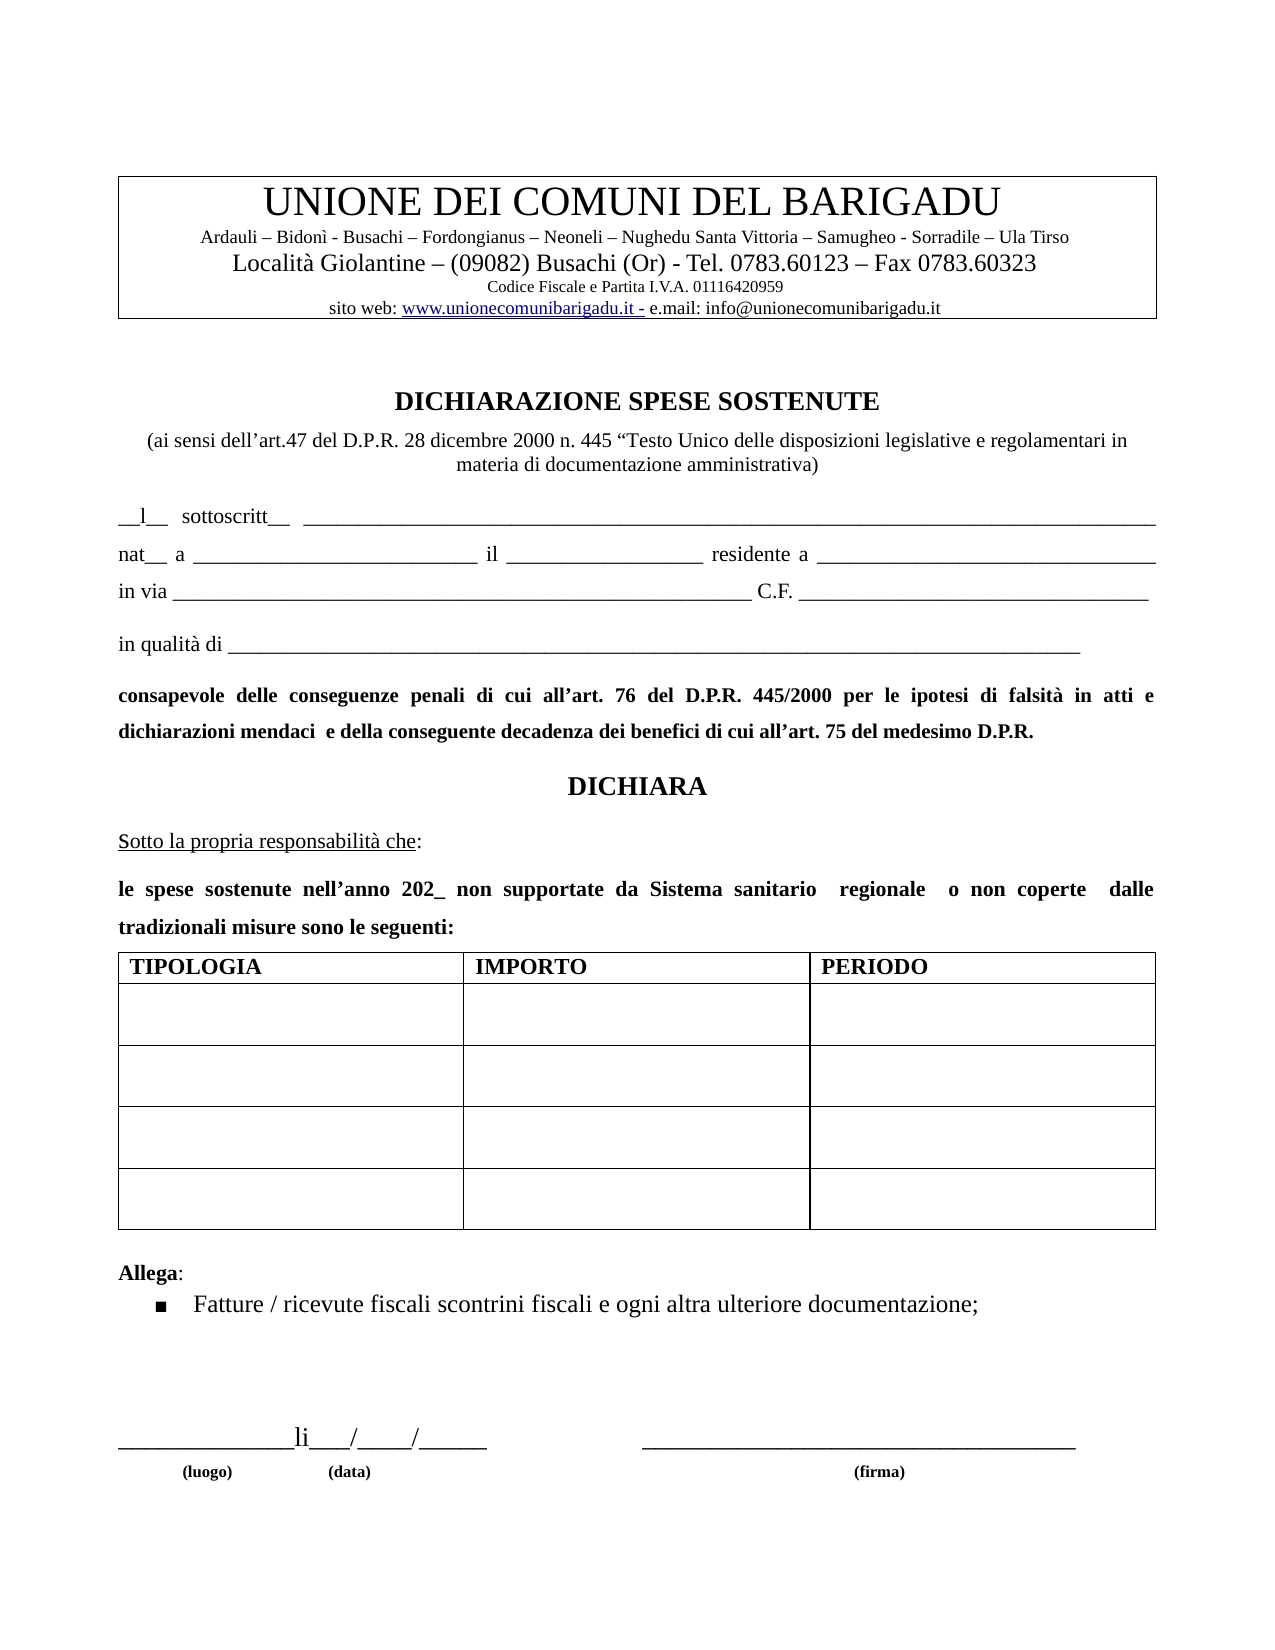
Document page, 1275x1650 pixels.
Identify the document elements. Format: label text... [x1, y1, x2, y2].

text UNIONE DEI COMUNI DEL BARIGADU [119, 177, 1156, 224]
text DICHIARA [118, 770, 1157, 801]
text _____________li___/____/_____ ________________________________ [118, 1421, 1157, 1453]
table_header TIPOLOGIA [119, 953, 463, 983]
table_cell [464, 1169, 809, 1229]
text Allega: [118, 1260, 1157, 1286]
list Fatture / ricevute fiscali scontrini fiscali e ogni altra ulteriore documentazione; [156, 1289, 1157, 1318]
text in qualità di ______________________________________________________________________________ [118, 631, 1157, 656]
text Codice Fiscale e Partita I.V.A. 01116420959 [119, 276, 1156, 296]
table_cell [811, 1107, 1155, 1168]
table_cell [811, 1046, 1155, 1106]
table_cell [811, 1169, 1155, 1229]
table_cell [464, 1046, 809, 1106]
table_cell [119, 1107, 463, 1168]
text __l__ sottoscritt__ ______________________________________________________________________________ nat__ a __________________________ il __________________ residente a _______________________________ in via _____________________________________________________ C.F. ________________________________ [118, 503, 1157, 603]
text (luogo) (data) (firma) [118, 1453, 1157, 1484]
text sito web: www.unionecomunibarigadu.it - e.mail: info@unionecomunibarigadu.it [119, 296, 1156, 318]
table_cell [119, 984, 463, 1045]
text DICHIARAZIONE SPESE SOSTENUTE [118, 385, 1157, 416]
text (ai sensi dell’art.47 del D.P.R. 28 dicembre 2000 n. 445 “Testo Unico delle disposizioni legislative e regolamentari in materia di documentazione amministrativa) [118, 428, 1157, 476]
text Ardauli – Bidonì - Busachi – Fordongianus – Neoneli – Nughedu Santa Vittoria – Samugheo - Sorradile – Ula Tirso [119, 224, 1156, 247]
text consapevole delle conseguenze penali di cui all’art. 76 del D.P.R. 445/2000 per le ipotesi di falsità in atti e dichiarazioni mendaci e della conseguente decadenza dei benefici di cui all’art. 75 del medesimo D.P.R. [118, 683, 1157, 743]
table_header PERIODO [811, 953, 1155, 983]
table_cell [119, 1046, 463, 1106]
table_header IMPORTO [464, 953, 809, 983]
text Località Giolantine – (09082) Busachi (Or) - Tel. 0783.60123 – Fax 0783.60323 [119, 247, 1156, 276]
text sotto la propria responsabilità che: [118, 822, 1157, 855]
text le spese sostenute nell’anno 202_ non supportate da Sistema sanitario regionale o non coperte dalle tradizionali misure sono le seguenti: [118, 876, 1157, 939]
table_cell [464, 984, 809, 1045]
table_cell [464, 1107, 809, 1168]
table_cell [811, 984, 1155, 1045]
table_cell [119, 1169, 463, 1229]
